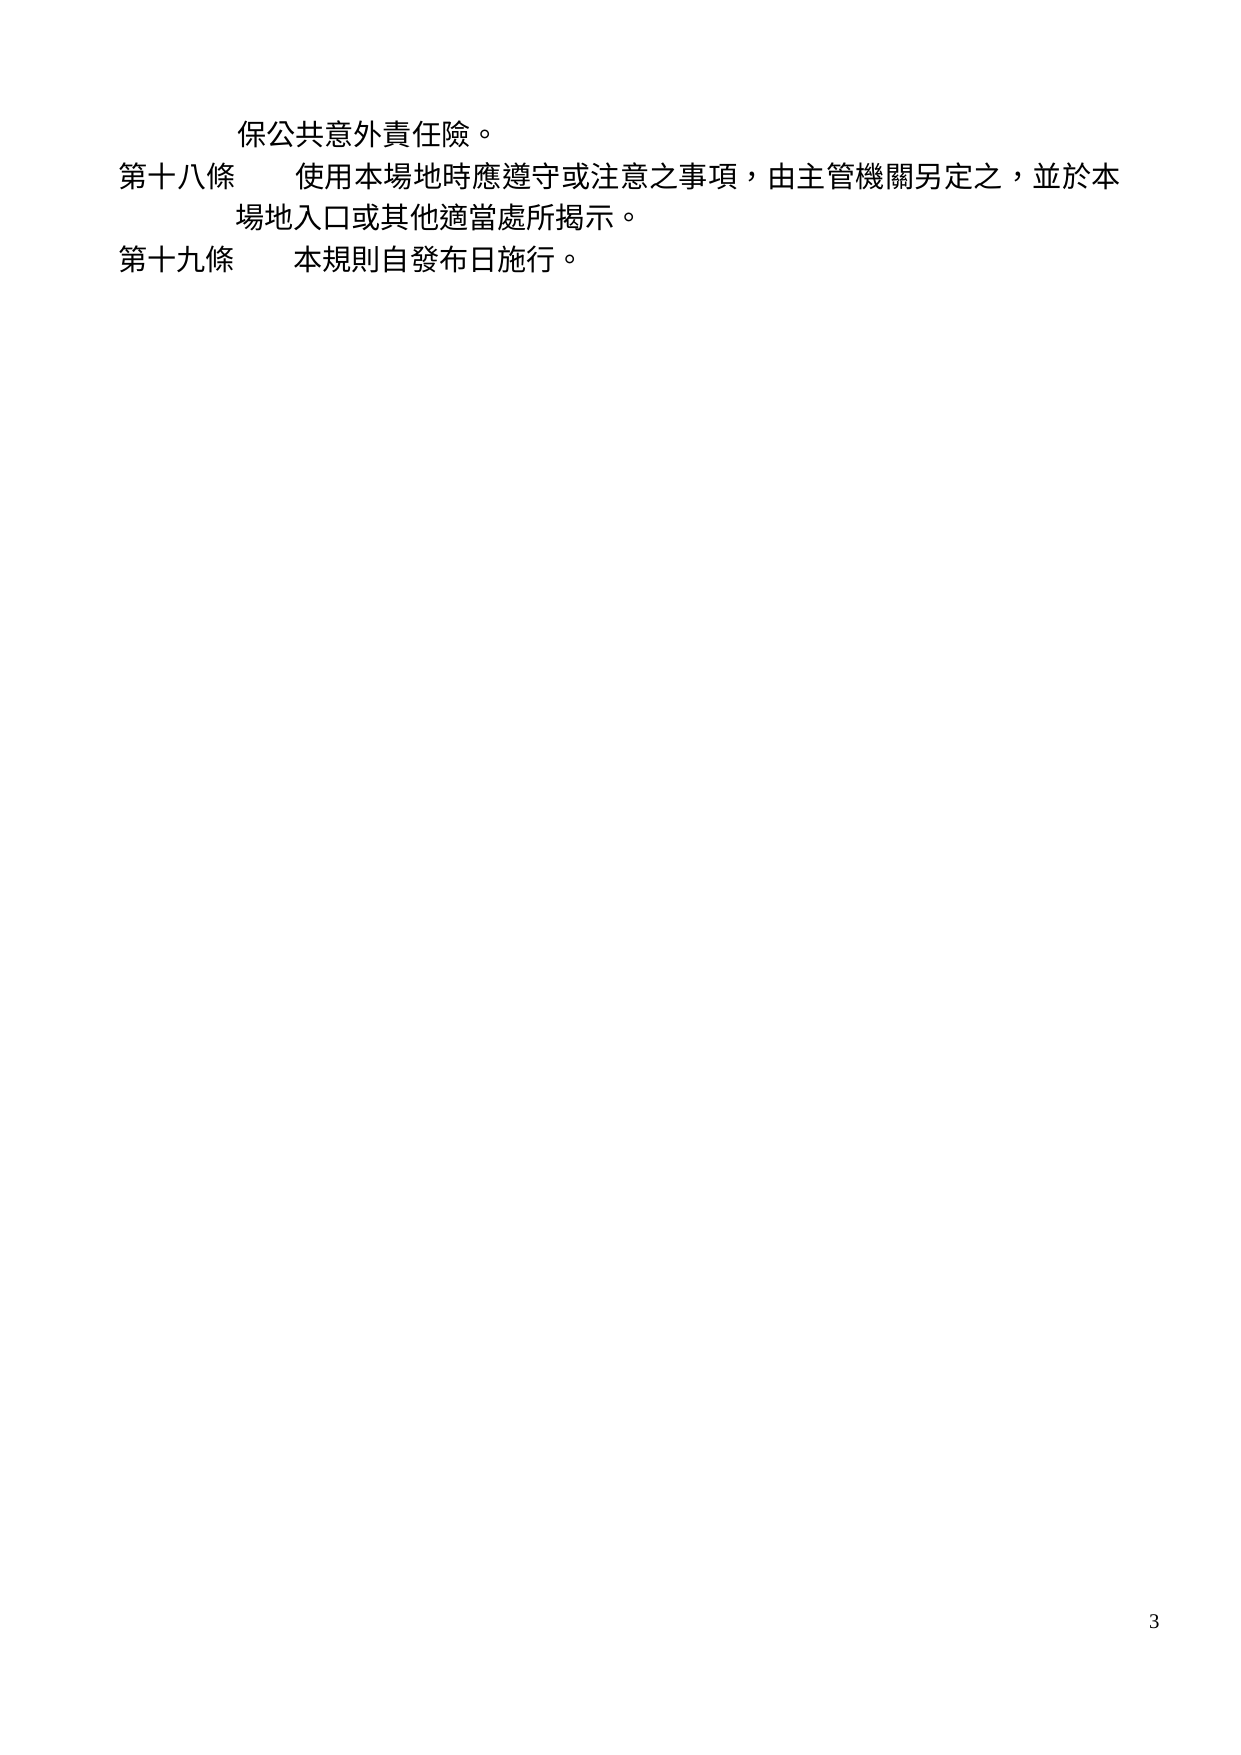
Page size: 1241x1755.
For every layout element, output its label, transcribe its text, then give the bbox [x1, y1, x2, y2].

text 第十九條 本規則自發布日施行。 [118, 237, 1122, 279]
text 保公共意外責任險。 [237, 112, 1122, 154]
text 第十八條 使用本場地時應遵守或注意之事項，由主管機關另定之，並於本場地入口或其他適當處所揭示。 [118, 154, 1122, 237]
